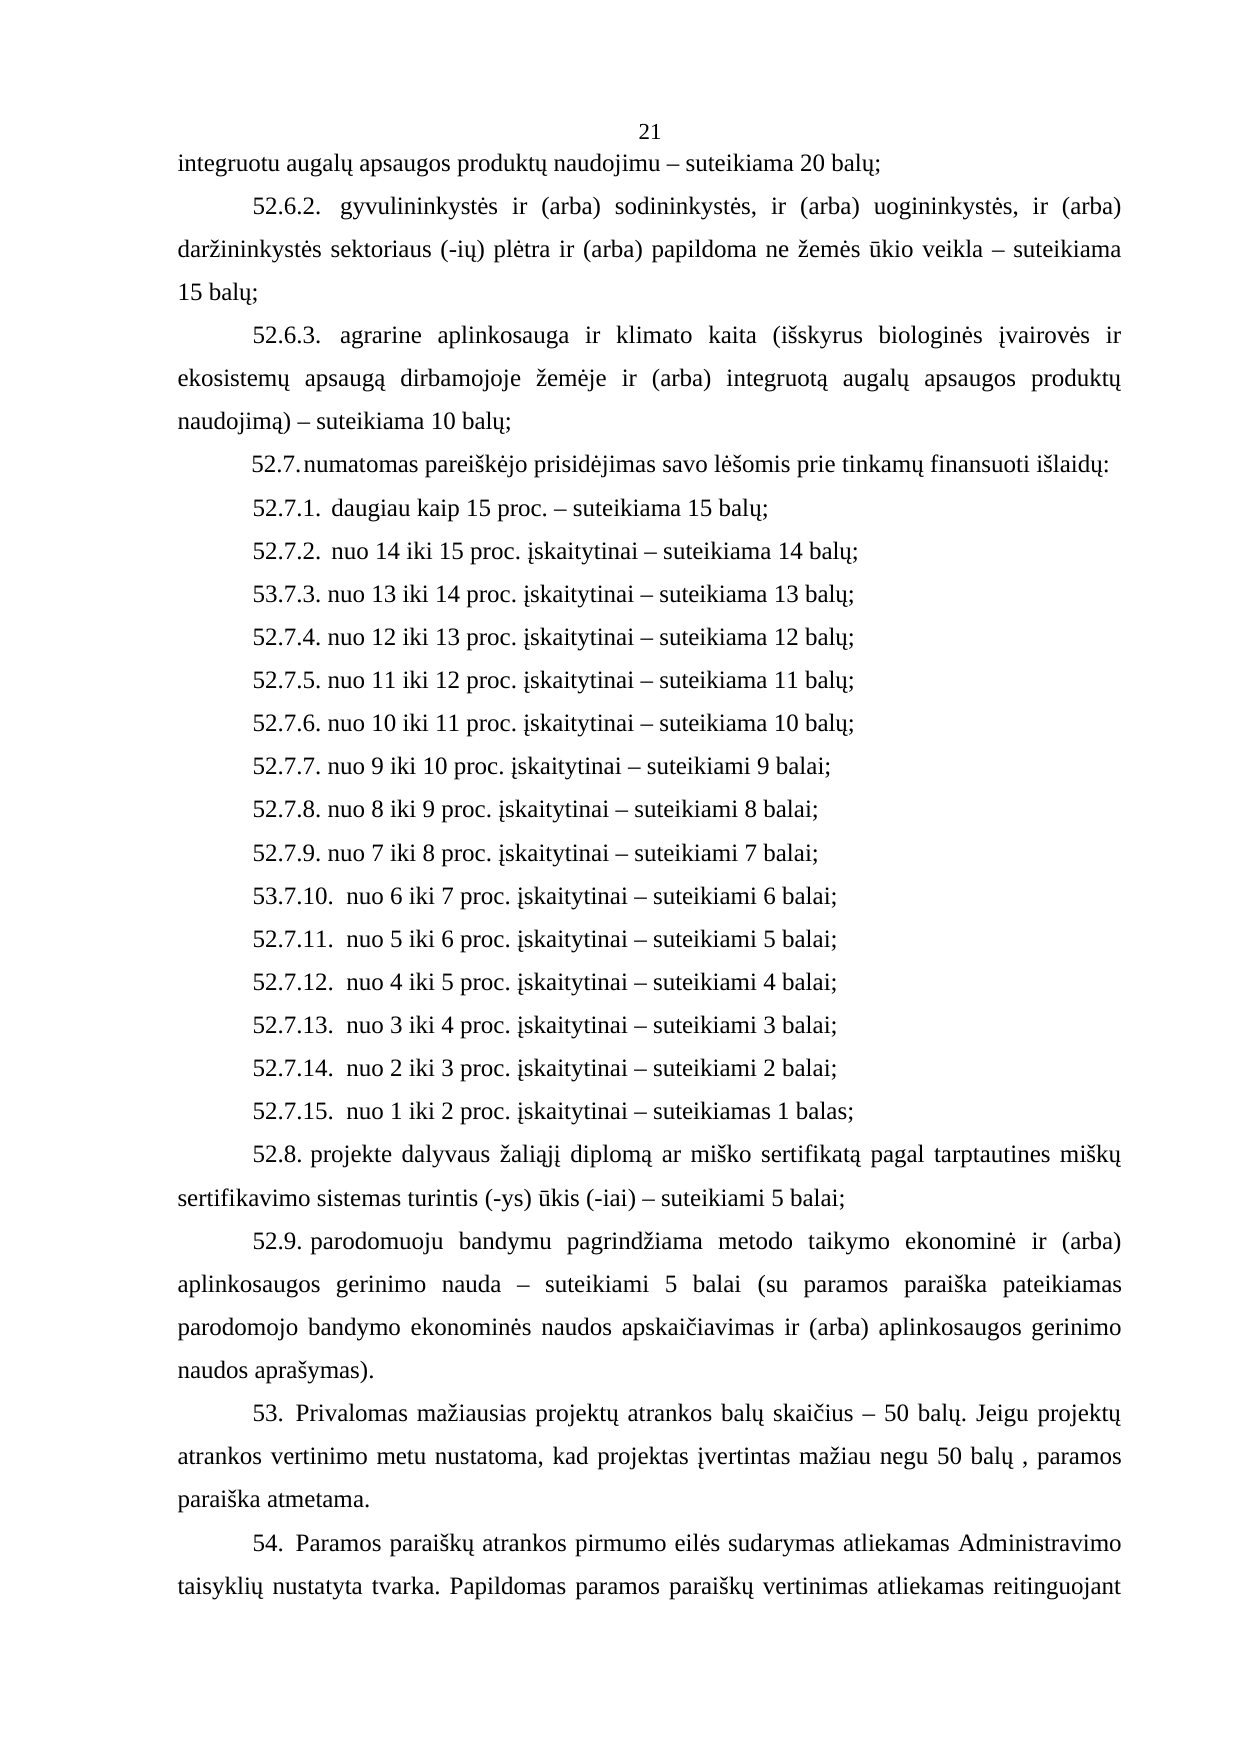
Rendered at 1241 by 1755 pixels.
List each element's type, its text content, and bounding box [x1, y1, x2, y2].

text 52.7. numatomas pareiškėjo prisidėjimas savo lėšomis prie tinkamų finansuoti išlaidų: [251, 449, 1122, 478]
text 52.7.4. nuo 12 iki 13 proc. įskaitytinai – suteikiama 12 balų; [252, 622, 1122, 651]
text integruotu augalų apsaugos produktų naudojimu – suteikiama 20 balų; [177, 148, 1122, 176]
text 53. Privalomas mažiausias projektų atrankos balų skaičius – 50 balų. Jeigu projektų atrankos vertinimo metu nustatoma, kad projektas įvertintas mažiau negu 50 balų , paramos paraiška atmetama. [177, 1398, 1122, 1513]
text 52.7.9. nuo 7 iki 8 proc. įskaitytinai – suteikiami 7 balai; [252, 838, 1122, 866]
text 52.7.6. nuo 10 iki 11 proc. įskaitytinai – suteikiama 10 balų; [252, 708, 1122, 737]
text 52.7.1. daugiau kaip 15 proc. – suteikiama 15 balų; [252, 493, 1122, 521]
text 52.7.11. nuo 5 iki 6 proc. įskaitytinai – suteikiami 5 balai; [252, 924, 1122, 953]
text 52.7.14. nuo 2 iki 3 proc. įskaitytinai – suteikiami 2 balai; [252, 1053, 1122, 1082]
text 52.6.2. gyvulininkystės ir (arba) sodininkystės, ir (arba) uogininkystės, ir (arba) daržininkystės sektoriaus (-ių) plėtra ir (arba) papildoma ne žemės ūkio veikla – suteikiama 15 balų; [177, 191, 1122, 306]
text 52.7.7. nuo 9 iki 10 proc. įskaitytinai – suteikiami 9 balai; [252, 751, 1122, 780]
text 52.7.2. nuo 14 iki 15 proc. įskaitytinai – suteikiama 14 balų; [177, 536, 1122, 564]
text 53.7.3. nuo 13 iki 14 proc. įskaitytinai – suteikiama 13 balų; [252, 579, 1122, 608]
text 52.9. parodomuoju bandymu pagrindžiama metodo taikymo ekonominė ir (arba) aplinkosaugos gerinimo nauda – suteikiami 5 balai (su paramos paraiška pateikiamas parodomojo bandymo ekonominės naudos apskaičiavimas ir (arba) aplinkosaugos gerinimo naudos aprašymas). [177, 1226, 1122, 1384]
text 52.7.12. nuo 4 iki 5 proc. įskaitytinai – suteikiami 4 balai; [252, 967, 1122, 996]
text 52.8. projekte dalyvaus žaliąjį diplomą ar miško sertifikatą pagal tarptautines miškų sertifikavimo sistemas turintis (-ys) ūkis (-iai) – suteikiami 5 balai; [177, 1139, 1122, 1211]
text 52.7.8. nuo 8 iki 9 proc. įskaitytinai – suteikiami 8 balai; [252, 794, 1122, 823]
text 52.7.15. nuo 1 iki 2 proc. įskaitytinai – suteikiamas 1 balas; [252, 1096, 1122, 1125]
text 52.7.13. nuo 3 iki 4 proc. įskaitytinai – suteikiami 3 balai; [252, 1010, 1122, 1039]
text 52.6.3. agrarine aplinkosauga ir klimato kaita (išskyrus biologinės įvairovės ir ekosistemų apsaugą dirbamojoje žemėje ir (arba) integruotą augalų apsaugos produktų naudojimą) – suteikiama 10 balų; [177, 320, 1122, 435]
text 54. Paramos paraiškų atrankos pirmumo eilės sudarymas atliekamas Administravimo taisyklių nustatyta tvarka. Papildomas paramos paraiškų vertinimas atliekamas reitinguojant [177, 1528, 1122, 1599]
text 52.7.5. nuo 11 iki 12 proc. įskaitytinai – suteikiama 11 balų; [252, 665, 1122, 694]
text 53.7.10. nuo 6 iki 7 proc. įskaitytinai – suteikiami 6 balai; [252, 881, 1122, 909]
